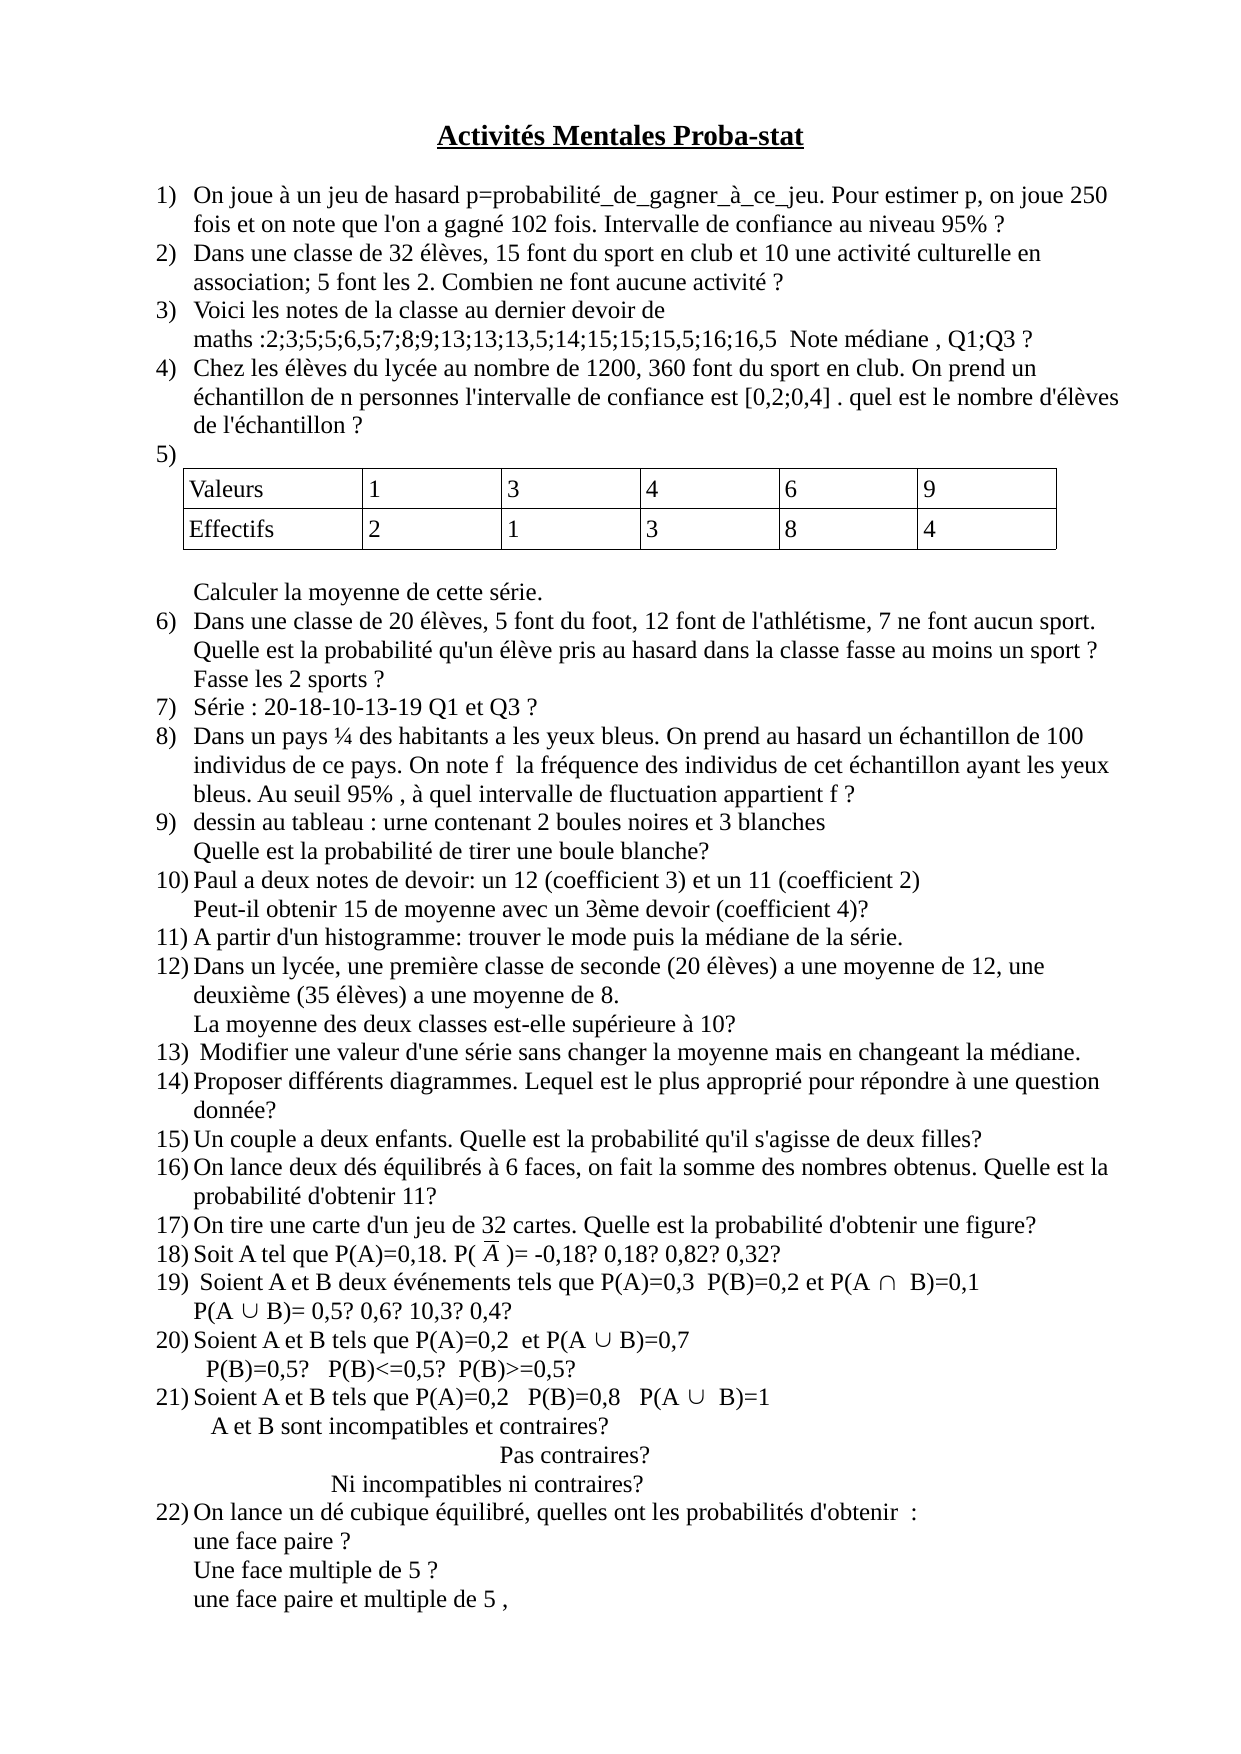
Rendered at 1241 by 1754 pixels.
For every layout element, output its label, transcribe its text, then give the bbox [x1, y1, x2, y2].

list une face paire et multiple de 5 , [156, 1584, 1122, 1612]
list Une face multiple de 5 ? [156, 1555, 1122, 1584]
list A et B sont incompatibles et contraires? [156, 1411, 1122, 1440]
list Soient A et B tels que P(A)=0,2 et P(AB)=0,7 [156, 1325, 1122, 1354]
list Soient A et B tels que P(A)=0,2 P(B)=0,8 P(A B)=1 [156, 1382, 1122, 1411]
list Pas contraires? [156, 1440, 1122, 1469]
list A partir d'un histogramme: trouver le mode puis la médiane de la série. [156, 922, 1122, 951]
list Dans une classe de 20 élèves, 5 font du foot, 12 font de l'athlétisme, 7 ne font aucun sport. Quelle est la probabilité qu'un élève pris au hasard dans la classe fasse au moins un sport ? Fasse les 2 sports ? [156, 606, 1122, 692]
list Dans une classe de 32 élèves, 15 font du sport en club et 10 une activité culturelle en association; 5 font les 2. Combien ne font aucune activité ? [156, 238, 1122, 295]
table_header 6 [780, 469, 917, 508]
table_cell 8 [780, 509, 917, 548]
table_header 9 [918, 469, 1056, 508]
table_cell 1 [502, 509, 640, 548]
list Un couple a deux enfants. Quelle est la probabilité qu'il s'agisse de deux filles? [156, 1124, 1122, 1152]
table_cell 2 [363, 509, 501, 548]
table_header 4 [641, 469, 779, 508]
table_header 3 [502, 469, 640, 508]
list une face paire ? [156, 1526, 1122, 1555]
list P(AB)= 0,5? 0,6? 10,3? 0,4? [156, 1296, 1122, 1325]
list On joue à un jeu de hasard p=probabilité_de_gagner_à_ce_jeu. Pour estimer p, on joue 250 fois et on note que l'on a gagné 102 fois. Intervalle de confiance au niveau 95% ? [156, 180, 1122, 238]
list Dans un lycée, une première classe de seconde (20 élèves) a une moyenne de 12, une deuxième (35 élèves) a une moyenne de 8. [156, 951, 1122, 1009]
list Proposer différents diagrammes. Lequel est le plus approprié pour répondre à une question donnée? [156, 1066, 1122, 1124]
list On tire une carte d'un jeu de 32 cartes. Quelle est la probabilité d'obtenir une figure? [156, 1210, 1122, 1239]
table_header 1 [363, 469, 501, 508]
table_cell 3 [641, 509, 779, 548]
list Quelle est la probabilité de tirer une boule blanche? [156, 836, 1122, 865]
table_cell Effectifs [184, 509, 362, 548]
list Chez les élèves du lycée au nombre de 1200, 360 font du sport en club. On prend un échantillon de n personnes l'intervalle de confiance est [0,2;0,4] . quel est le nombre d'élèves de l'échantillon ? [156, 353, 1122, 439]
table_cell 4 [918, 509, 1056, 548]
table_header Valeurs [184, 469, 362, 508]
list On lance un dé cubique équilibré, quelles ont les probabilités d'obtenir : [156, 1497, 1122, 1526]
list Soient A et B deux événements tels que P(A)=0,3 P(B)=0,2 et P(A B)=0,1 [156, 1267, 1122, 1296]
list Modifier une valeur d'une série sans changer la moyenne mais en changeant la médiane. [156, 1037, 1122, 1066]
list Peut-il obtenir 15 de moyenne avec un 3ème devoir (coefficient 4)? [156, 894, 1122, 922]
list Série : 20-18-10-13-19 Q1 et Q3 ? [156, 692, 1122, 721]
list On lance deux dés équilibrés à 6 faces, on fait la somme des nombres obtenus. Quelle est la probabilité d'obtenir 11? [156, 1152, 1122, 1210]
list Calculer la moyenne de cette série. [156, 577, 1122, 606]
list Paul a deux notes de devoir: un 12 (coefficient 3) et un 11 (coefficient 2) [156, 865, 1122, 894]
list Voici les notes de la classe au dernier devoir de maths :2;3;5;5;6,5;7;8;9;13;13;13,5;14;15;15;15,5;16;16,5 Note médiane , Q1;Q3 ? [156, 295, 1122, 353]
list P(B)=0,5? P(B)<=0,5? P(B)>=0,5? [156, 1354, 1122, 1382]
list Ni incompatibles ni contraires? [156, 1469, 1122, 1497]
list La moyenne des deux classes est-elle supérieure à 10? [156, 1009, 1122, 1037]
list Soit A tel que P(A)=0,18. P()= -0,18? 0,18? 0,82? 0,32? [156, 1239, 1122, 1267]
list Dans un pays ¼ des habitants a les yeux bleus. On prend au hasard un échantillon de 100 individus de ce pays. On note f la fréquence des individus de cet échantillon ayant les yeux bleus. Au seuil 95% , à quel intervalle de fluctuation appartient f ? [156, 721, 1122, 807]
text Activités Mentales Proba-stat [118, 118, 1122, 152]
list dessin au tableau : urne contenant 2 boules noires et 3 blanches [156, 807, 1122, 836]
